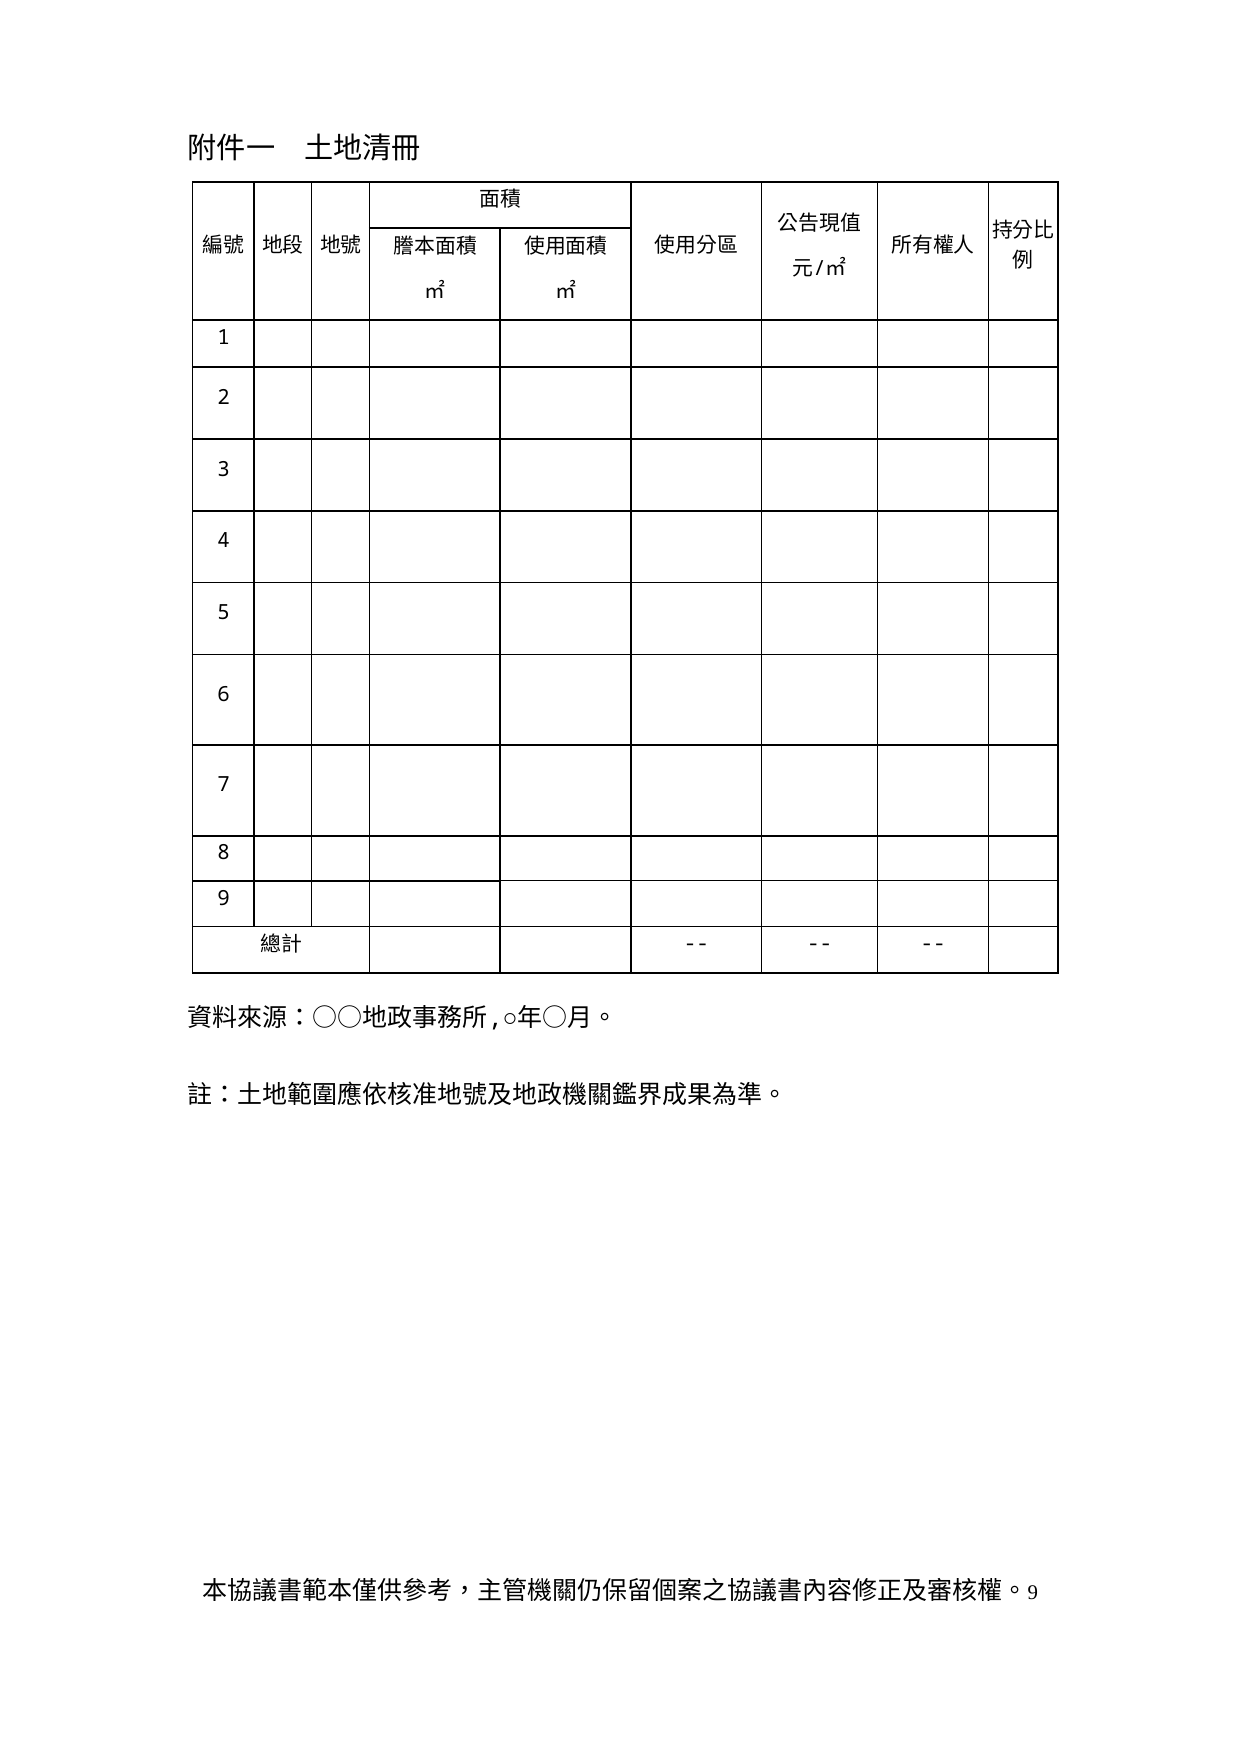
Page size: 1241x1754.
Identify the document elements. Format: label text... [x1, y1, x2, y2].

table_cell [989, 440, 1057, 510]
table_header 持分比例 [989, 183, 1057, 319]
table_header 公告現值 元/㎡ [762, 183, 877, 319]
table_cell 7 [193, 746, 253, 835]
table_cell 1 [193, 321, 253, 366]
table_cell [501, 368, 630, 438]
table_header 面積 [370, 183, 630, 227]
table_header 所有權人 [878, 183, 988, 319]
table_header 地號 [312, 183, 369, 319]
table_cell -- [878, 927, 988, 972]
table_cell [255, 746, 311, 835]
table_cell -- [762, 927, 877, 972]
table_header 編號 [193, 183, 253, 319]
table_cell [312, 837, 369, 880]
table_cell [989, 368, 1057, 438]
table_cell [632, 321, 761, 366]
table_cell [370, 746, 499, 835]
table_cell [989, 655, 1057, 744]
table_cell [255, 882, 311, 926]
table_cell [762, 655, 877, 744]
table_cell [632, 881, 761, 926]
table_cell [989, 746, 1057, 835]
table_cell [878, 837, 988, 880]
table_cell [501, 583, 630, 654]
table_cell [878, 440, 988, 510]
table_cell [370, 321, 499, 366]
table_cell [878, 881, 988, 926]
table_cell [632, 440, 761, 510]
table_cell [989, 321, 1057, 366]
table_cell [762, 440, 877, 510]
table_cell [501, 321, 630, 366]
table_cell [762, 746, 877, 835]
table_cell [632, 746, 761, 835]
table_cell [312, 512, 369, 582]
table_cell [312, 440, 369, 510]
table_cell [762, 881, 877, 926]
table_header 地段 [255, 183, 311, 319]
table_cell [312, 746, 369, 835]
table_cell [878, 512, 988, 582]
table_cell 6 [193, 655, 253, 744]
table_cell [370, 927, 499, 972]
table_cell [632, 583, 761, 654]
text 資料來源：○○地政事務所,○年○月。 [187, 973, 1053, 1036]
table_cell [312, 655, 369, 744]
table_cell [501, 655, 630, 744]
table_header 使用分區 [632, 183, 761, 319]
table_cell 4 [193, 512, 253, 582]
table_cell [989, 583, 1057, 654]
table_cell [312, 321, 369, 366]
table_cell [878, 655, 988, 744]
table_cell 2 [193, 368, 253, 438]
table_cell [878, 583, 988, 654]
table_cell [255, 440, 311, 510]
table_cell 謄本面積 ㎡ [370, 229, 499, 319]
text 註：土地範圍應依核准地號及地政機關鑑界成果為準。 [187, 1051, 1053, 1113]
table_cell 總計 [193, 927, 369, 972]
table_cell [989, 837, 1057, 880]
table_cell [501, 881, 630, 926]
table_cell [762, 837, 877, 880]
table_cell [370, 655, 499, 744]
table_cell [762, 368, 877, 438]
table_cell [632, 837, 761, 880]
table_cell [632, 368, 761, 438]
text 附件一 土地清冊 [187, 104, 1053, 166]
table_cell -- [632, 927, 761, 972]
table_cell [501, 746, 630, 835]
table_cell [878, 321, 988, 366]
table_cell 8 [193, 837, 253, 880]
table_cell [312, 368, 369, 438]
table_cell [255, 512, 311, 582]
table_cell [501, 837, 630, 880]
table_cell [501, 440, 630, 510]
table_cell [501, 512, 630, 582]
table_cell [878, 746, 988, 835]
table_cell [370, 440, 499, 510]
table_cell [255, 655, 311, 744]
table_cell [255, 837, 311, 880]
table_cell 3 [193, 440, 253, 510]
table_cell [989, 881, 1057, 926]
table_cell [762, 512, 877, 582]
table_cell [370, 837, 499, 880]
table_cell [255, 583, 311, 654]
table_cell [312, 583, 369, 654]
table_cell [370, 512, 499, 582]
table_cell 5 [193, 583, 253, 654]
table_cell [989, 927, 1057, 972]
table_cell [370, 368, 499, 438]
table_cell [370, 882, 499, 926]
table_cell [501, 927, 630, 972]
table_cell 9 [193, 882, 253, 926]
table_cell [878, 368, 988, 438]
table_cell [762, 583, 877, 654]
table_cell [632, 512, 761, 582]
table_cell [255, 321, 311, 366]
table_cell [762, 321, 877, 366]
table_cell [370, 583, 499, 654]
table_cell [312, 882, 369, 926]
table_cell [255, 368, 311, 438]
table_cell [632, 655, 761, 744]
table_cell 使用面積 ㎡ [501, 229, 630, 319]
table_cell [989, 512, 1057, 582]
